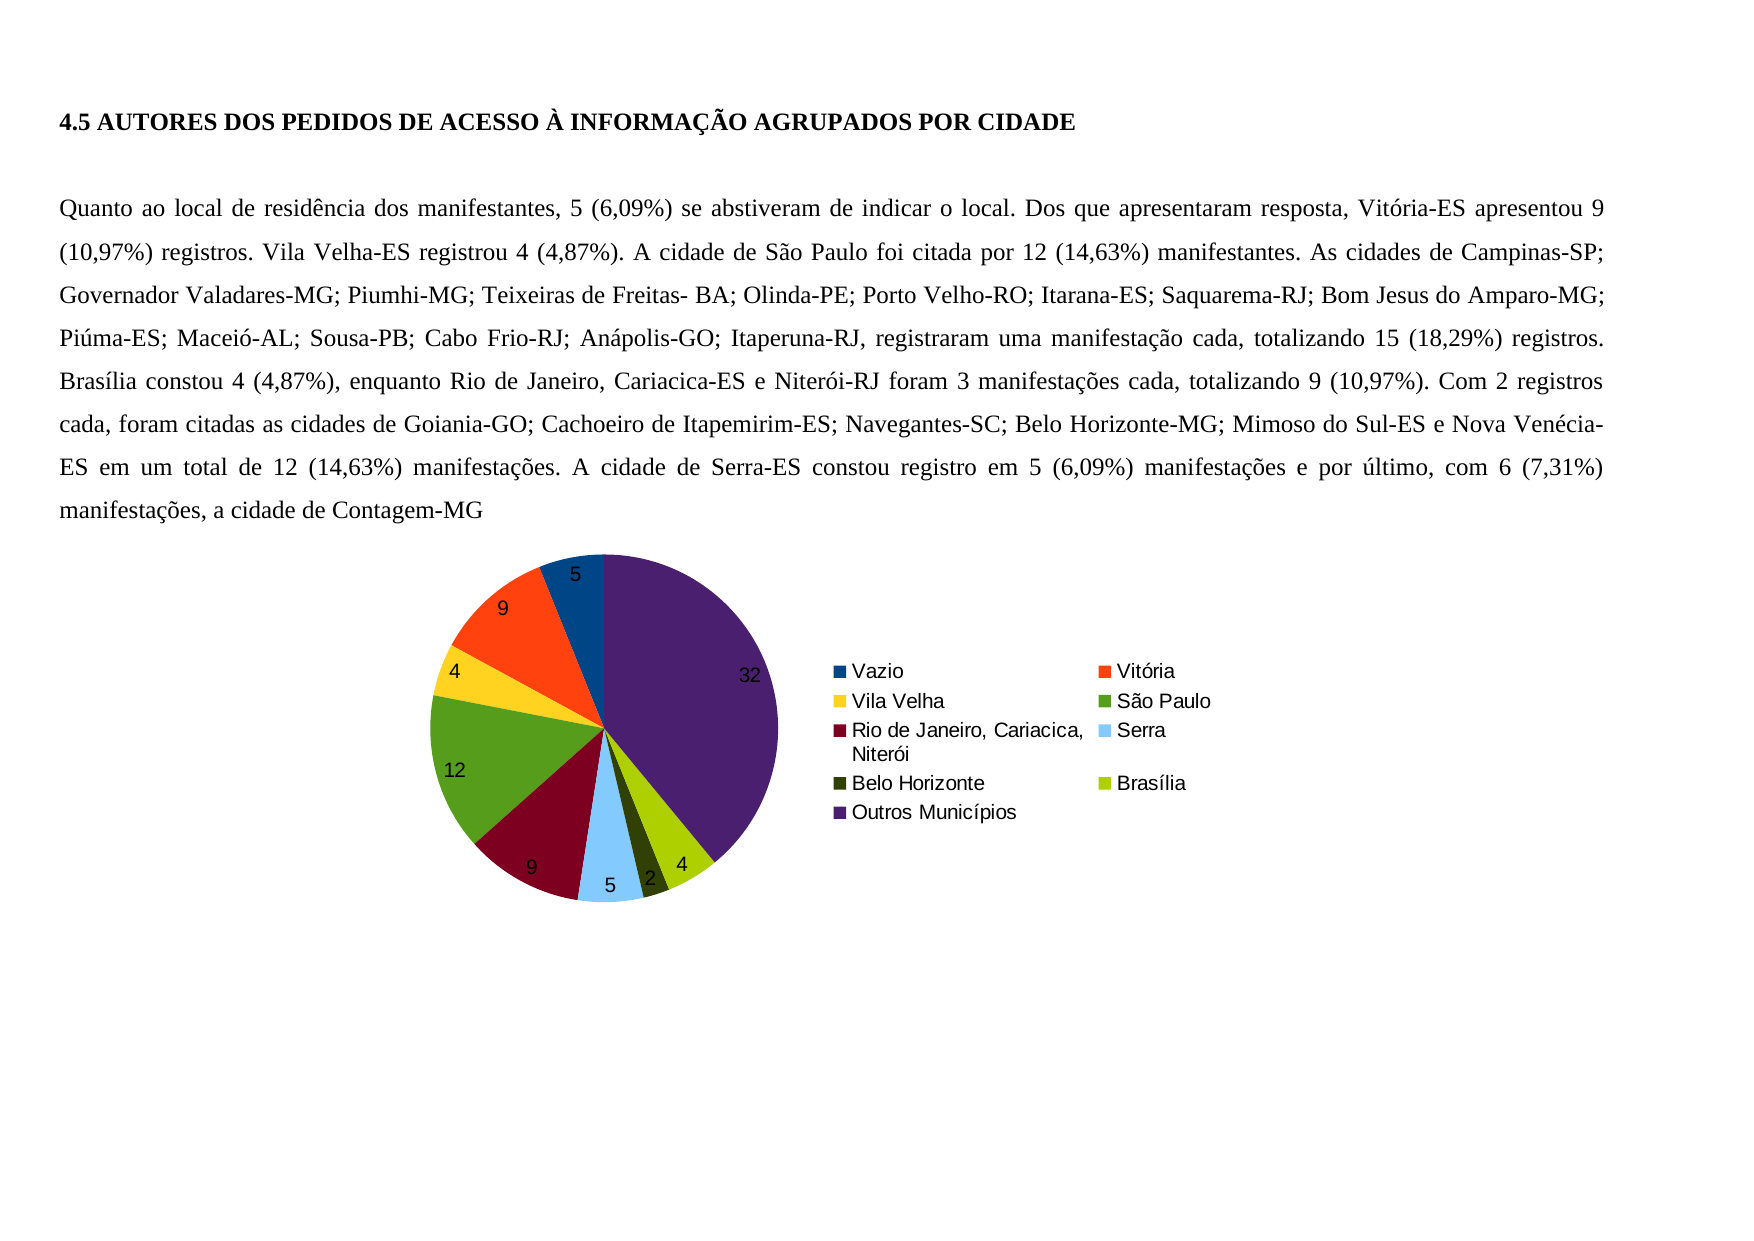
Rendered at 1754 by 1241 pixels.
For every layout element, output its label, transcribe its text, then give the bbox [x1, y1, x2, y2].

text 4.5 AUTORES DOS PEDIDOS DE ACESSO À INFORMAÇÃO AGRUPADOS POR CIDADE [59, 107, 1606, 136]
text Quanto ao local de residência dos manifestantes, 5 (6,09%) se abstiveram de indicar o local. Dos que apresentaram resposta, Vitória-ES apresentou 9 (10,97%) registros. Vila Velha-ES registrou 4 (4,87%). A cidade de São Paulo foi citada por 12 (14,63%) manifestantes. As cidades de Campinas-SP; Governador Valadares-MG; Piumhi-MG; Teixeiras de Freitas- BA; Olinda-PE; Porto Velho-RO; Itarana-ES; Saquarema-RJ; Bom Jesus do Amparo-MG; Piúma-ES; Maceió-AL; Sousa-PB; Cabo Frio-RJ; Anápolis-GO; Itaperuna-RJ, registraram uma manifestação cada, totalizando 15 (18,29%) registros. Brasília constou 4 (4,87%), enquanto Rio de Janeiro, Cariacica-ES e Niterói-RJ foram 3 manifestações cada, totalizando 9 (10,97%). Com 2 registros cada, foram citadas as cidades de Goiania-GO; Cachoeiro de Itapemirim-ES; Navegantes-SC; Belo Horizonte-MG; Mimoso do Sul-ES e Nova Venécia-ES em um total de 12 (14,63%) manifestações. A cidade de Serra-ES constou registro em 5 (6,09%) manifestações e por último, com 6 (7,31%) manifestações, a cidade de Contagem-MG [59, 193, 1606, 524]
